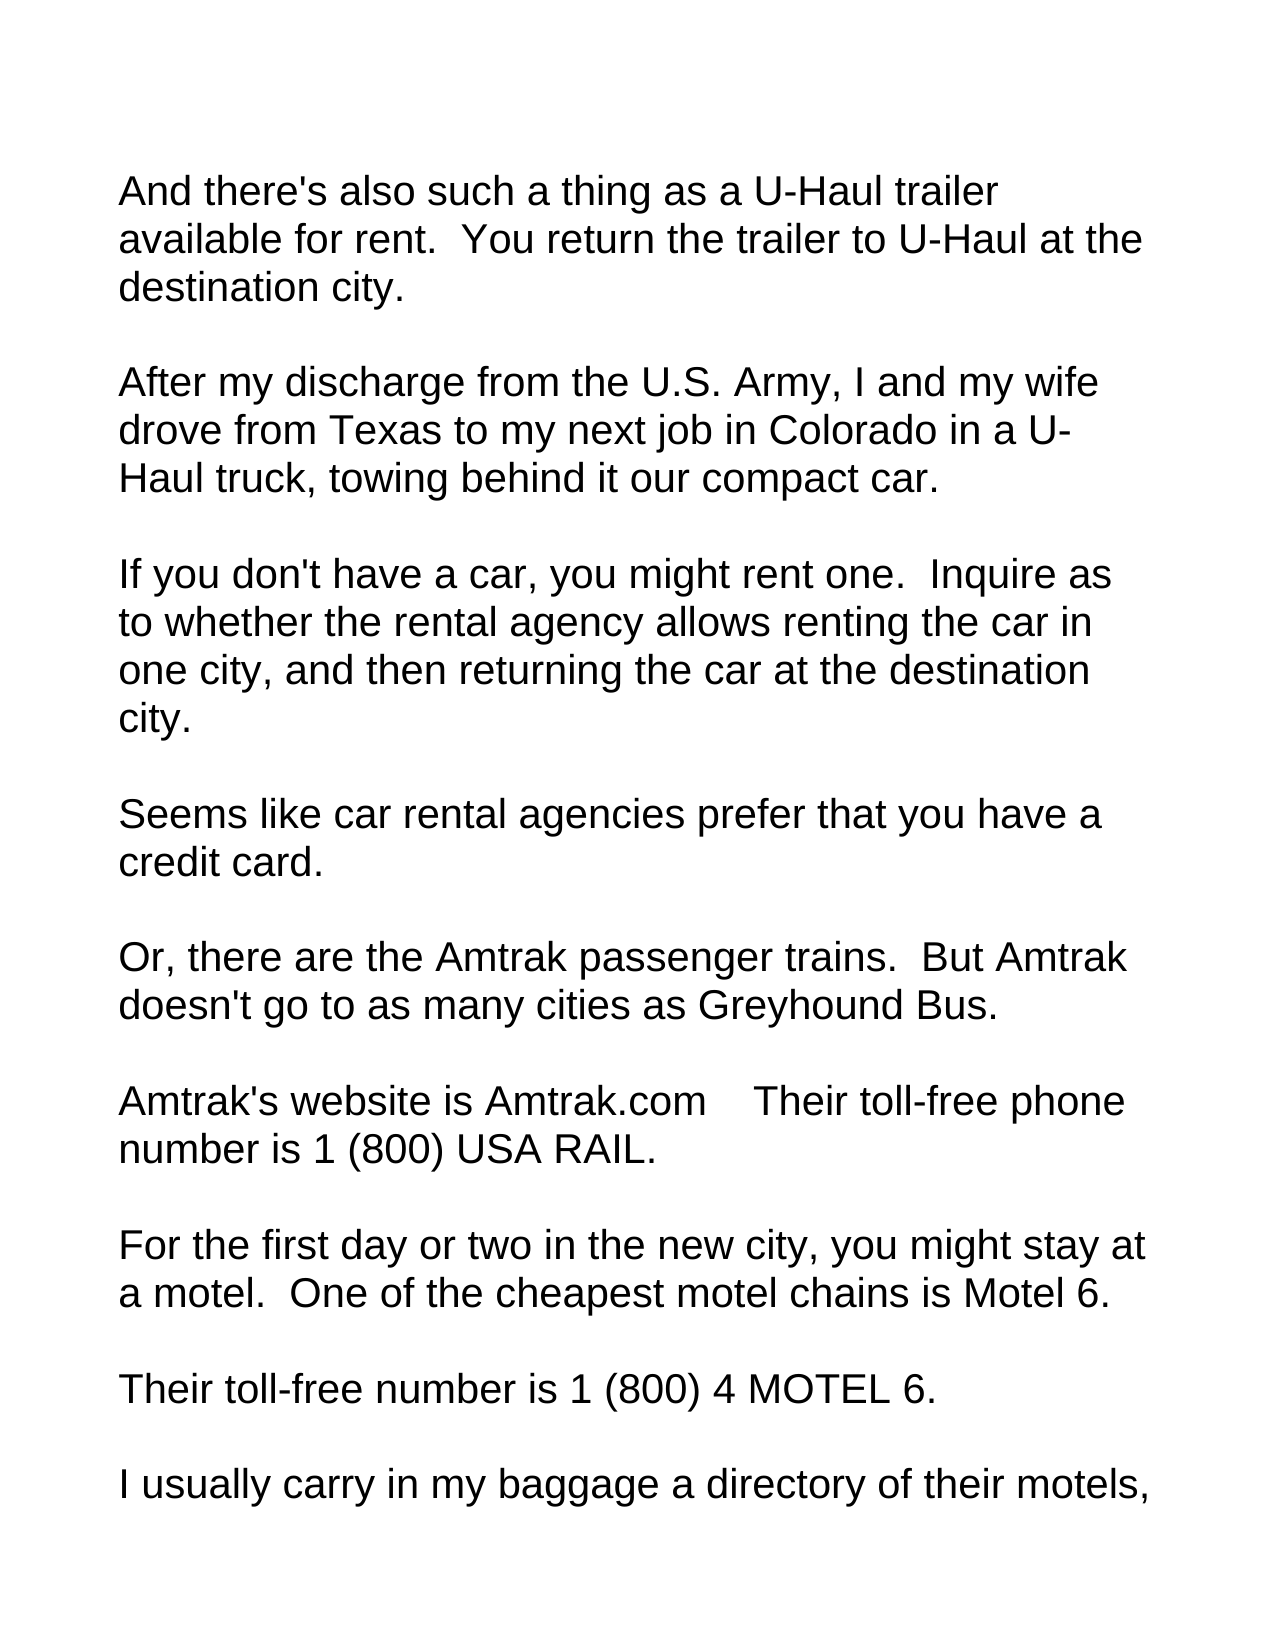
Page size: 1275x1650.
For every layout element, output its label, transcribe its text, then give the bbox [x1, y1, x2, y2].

text Amtrak's website is Amtrak.com Their toll-free phone number is 1 (800) USA RAIL. [118, 1076, 1157, 1172]
text After my discharge from the U.S. Army, I and my wife drove from Texas to my next job in Colorado in a U-Haul truck, towing behind it our compact car. [118, 358, 1157, 501]
text Or, there are the Amtrak passenger trains. But Amtrak doesn't go to as many cities as Greyhound Bus. [118, 933, 1157, 1028]
text For the first day or two in the new city, you might stay at a motel. One of the cheapest motel chains is Motel 6. [118, 1220, 1157, 1316]
text Their toll-free number is 1 (800) 4 MOTEL 6. [118, 1364, 1157, 1412]
text Seems like car rental agencies prefer that you have a credit card. [118, 789, 1157, 885]
text If you don't have a car, you might rent one. Inquire as to whether the rental agency allows renting the car in one city, and then returning the car at the destination city. [118, 549, 1157, 741]
text And there's also such a thing as a U-Haul trailer available for rent. You return the trailer to U-Haul at the destination city. [118, 166, 1157, 310]
text I usually carry in my baggage a directory of their motels, [118, 1460, 1157, 1508]
